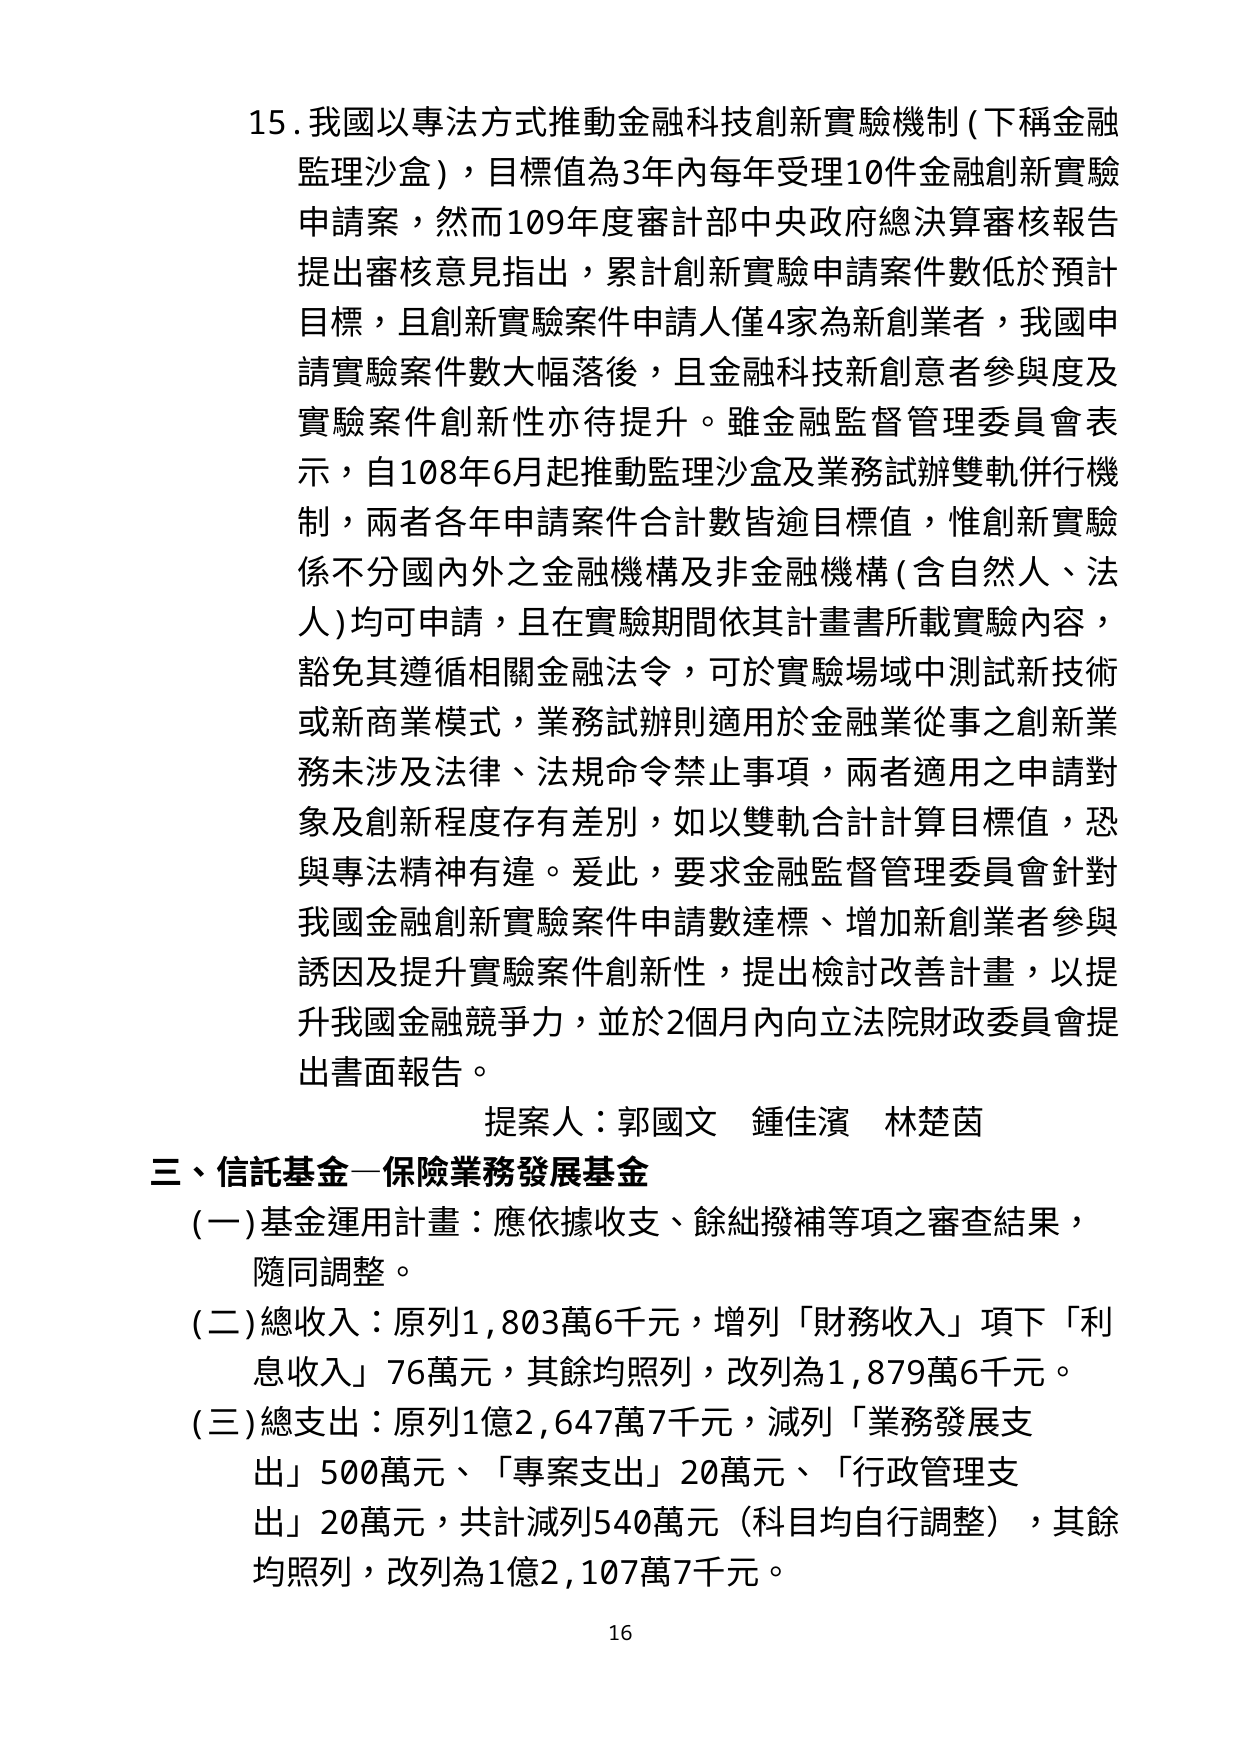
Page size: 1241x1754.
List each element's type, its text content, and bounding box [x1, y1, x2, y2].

text (二)總收入：原列1,803萬6千元，增列「財務收入」項下「利息收入」76萬元，其餘均照列，改列為1,879萬6千元。 [187, 1294, 1120, 1394]
text (三)總支出：原列1億2,647萬7千元，減列「業務發展支出」500萬元、「專案支出」20萬元、「行政管理支出」20萬元，共計減列540萬元（科目均自行調整），其餘均照列，改列為1億2,107萬7千元。 [187, 1394, 1120, 1594]
text 三、信託基金—保險業務發展基金 [149, 1144, 1120, 1194]
text 提案人：郭國文 鍾佳濱 林楚茵 [251, 1094, 1120, 1144]
text (一)基金運用計畫：應依據收支、餘絀撥補等項之審查結果，隨同調整。 [187, 1194, 1120, 1294]
text 15.我國以專法方式推動金融科技創新實驗機制(下稱金融監理沙盒)，目標值為3年內每年受理10件金融創新實驗申請案，然而109年度審計部中央政府總決算審核報告提出審核意見指出，累計創新實驗申請案件數低於預計目標，且創新實驗案件申請人僅4家為新創業者，我國申請實驗案件數大幅落後，且金融科技新創意者參與度及實驗案件創新性亦待提升。雖金融監督管理委員會表示，自108年6月起推動監理沙盒及業務試辦雙軌併行機制，兩者各年申請案件合計數皆逾目標值，惟創新實驗係不分國內外之金融機構及非金融機構(含自然人、法人)均可申請，且在實驗期間依其計畫書所載實驗內容，豁免其遵循相關金融法令，可於實驗場域中測試新技術或新商業模式，業務試辦則適用於金融業從事之創新業務未涉及法律、法規命令禁止事項，兩者適用之申請對象及創新程度存有差別，如以雙軌合計計算目標值，恐與專法精神有違。爰此，要求金融監督管理委員會針對我國金融創新實驗案件申請數達標、增加新創業者參與誘因及提升實驗案件創新性，提出檢討改善計畫，以提升我國金融競爭力，並於2個月內向立法院財政委員會提出書面報告。 [247, 94, 1120, 1094]
